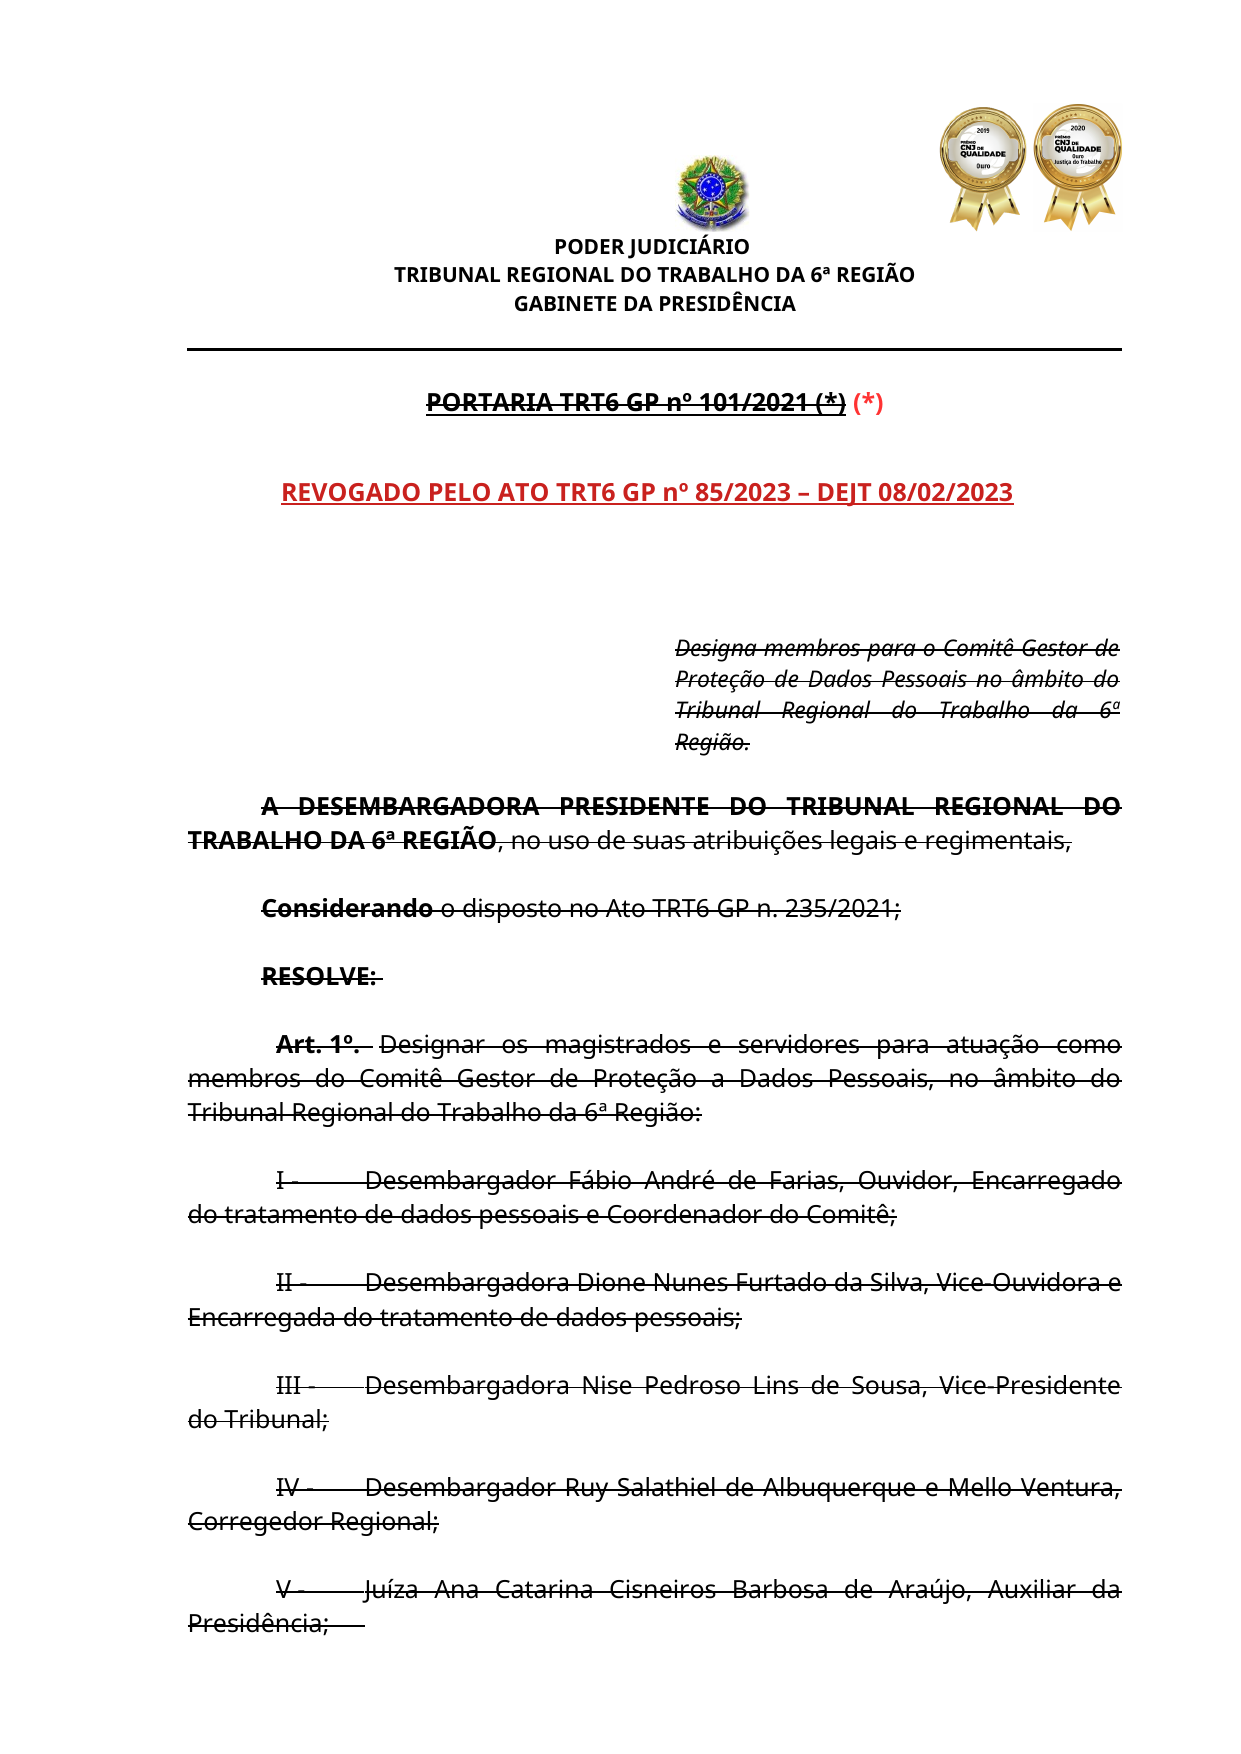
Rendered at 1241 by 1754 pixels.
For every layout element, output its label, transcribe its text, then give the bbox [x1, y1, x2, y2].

picture [675, 155, 750, 232]
text II - Desembargadora Dione Nunes Furtado da Silva, Vice-Ouvidora e Encarregada do tratamento de dados pessoais; [187, 1265, 1122, 1333]
text III - Desembargadora Nise Pedroso Lins de Sousa, Vice-Presidente do Tribunal; [187, 1367, 1122, 1435]
text REVOGADO PELO ATO TRT6 GP nº 85/2023 – DEJT 08/02/2023 [187, 474, 1107, 508]
picture [1033, 103, 1123, 232]
text RESOLVE: [187, 958, 1122, 993]
text V - Juíza Ana Catarina Cisneiros Barbosa de Araújo, Auxiliar da Presidência; [187, 1572, 1122, 1640]
text Designa membros para o Comitê Gestor de Proteção de Dados Pessoais no âmbito do Tribunal Regional do Trabalho da 6ª Região. [675, 632, 1122, 757]
text Art. 1º. Designar os magistrados e servidores para atuação como membros do Comitê Gestor de Proteção a Dados Pessoais, no âmbito do Tribunal Regional do Trabalho da 6ª Região: [187, 1027, 1122, 1080]
text PORTARIA TRT6 GP nº 101/2021 (*) (*) [187, 385, 1122, 419]
text IV - Desembargador Ruy Salathiel de Albuquerque e Mello Ventura, Corregedor Regional; [187, 1469, 1122, 1538]
text Art. 1º. Designar os magistrados e servidores para atuação como membros do Comitê Gestor de Proteção a Dados Pessoais, no âmbito do Tribunal Regional do Trabalho da 6ª Região: [187, 1081, 1122, 1129]
picture [939, 106, 1027, 232]
text A DESEMBARGADORA PRESIDENTE DO TRIBUNAL REGIONAL DO TRABALHO DA 6ª REGIÃO, no uso de suas atribuições legais e regimentais, [187, 788, 1122, 856]
text Considerando o disposto no Ato TRT6 GP n. 235/2021; [187, 890, 1122, 924]
text I - Desembargador Fábio André de Farias, Ouvidor, Encarregado do tratamento de dados pessoais e Coordenador do Comitê; [187, 1163, 1122, 1231]
